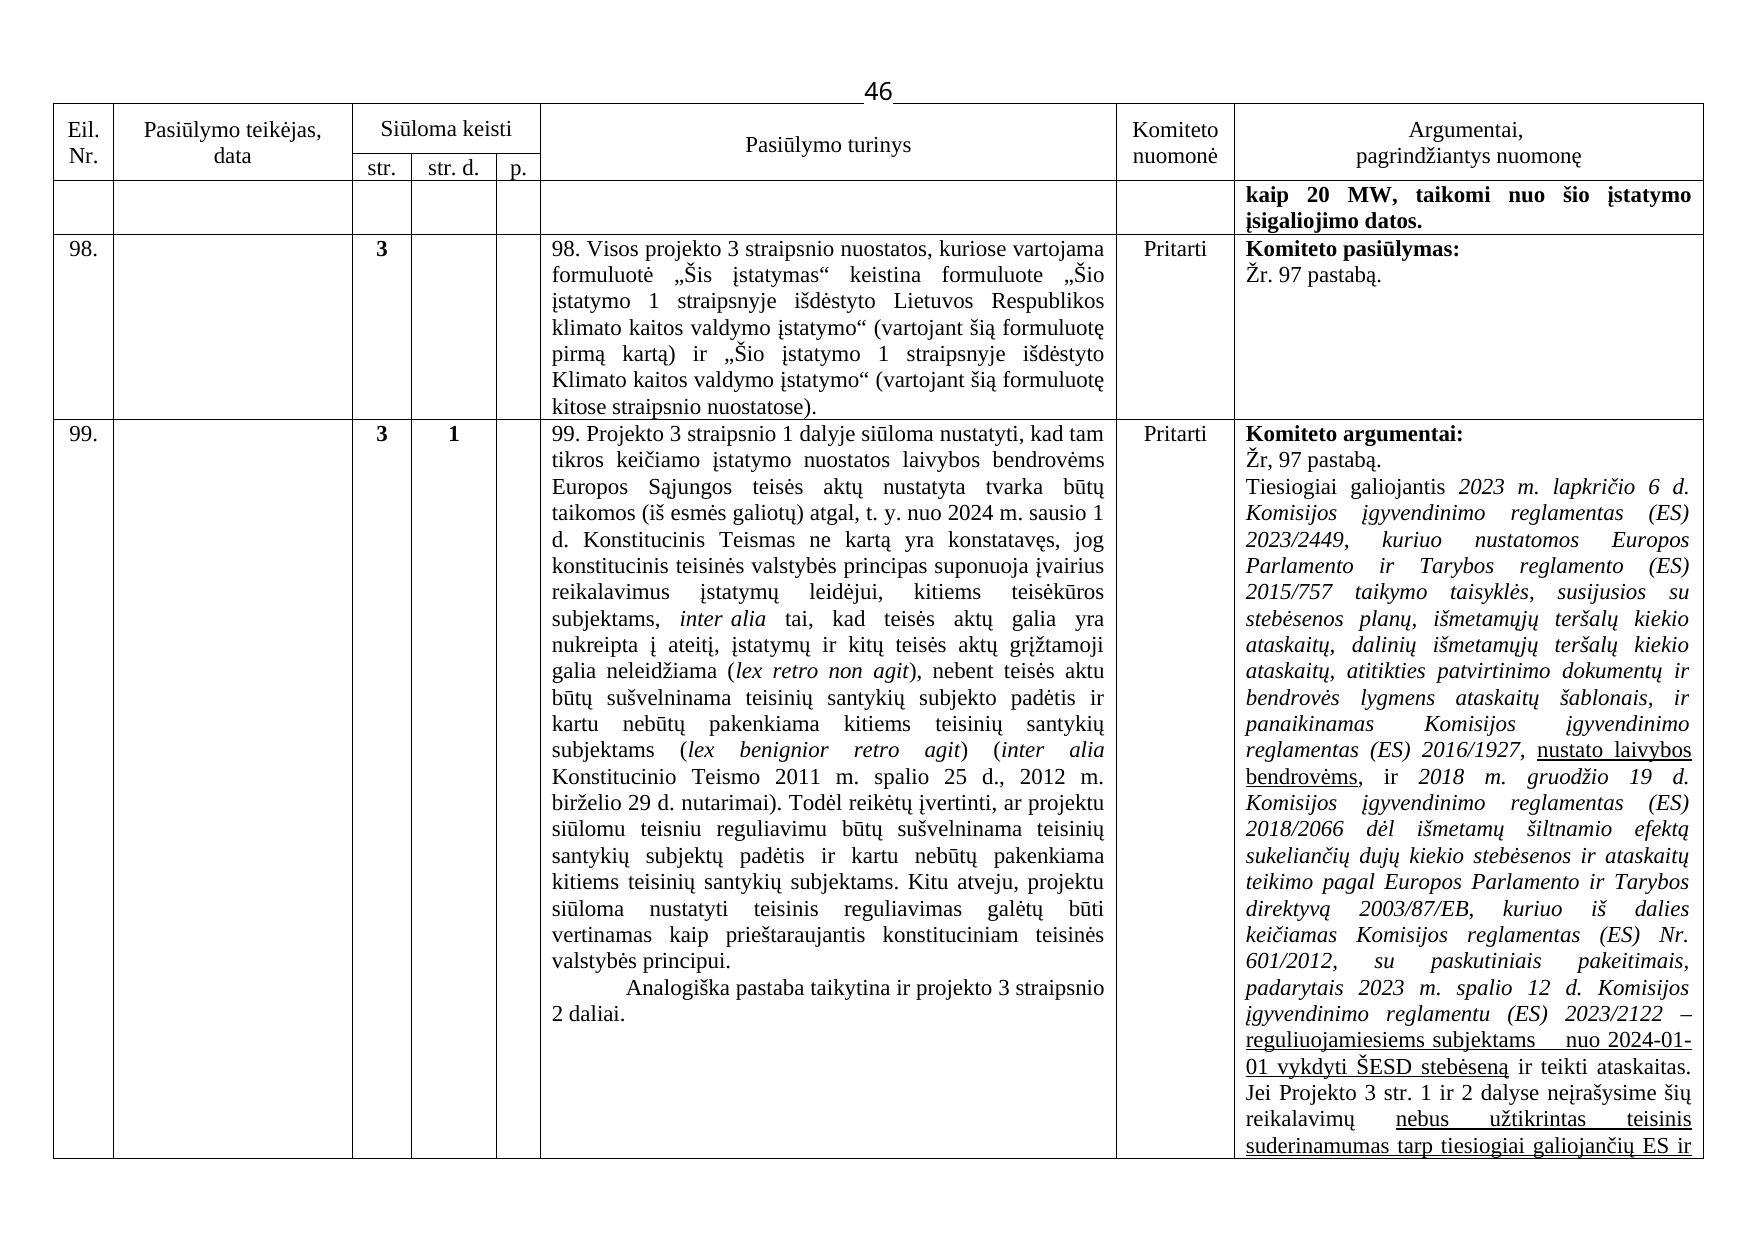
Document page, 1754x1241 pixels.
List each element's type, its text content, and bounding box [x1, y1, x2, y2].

table_header Argumentai, pagrindžiantys nuomonę [1235, 104, 1703, 180]
table_header Pasiūlymo teikėjas, data [114, 104, 352, 180]
table_cell [1117, 181, 1234, 234]
table_cell p. [497, 154, 540, 180]
table_cell [114, 181, 352, 234]
table_cell [412, 235, 496, 419]
table_header Siūloma keisti [353, 104, 540, 152]
table_cell 1 [412, 420, 496, 1158]
table_cell Komiteto argumentai: Žr, 97 pastabą. Tiesiogiai galiojantis 2023 m. lapkričio 6 d. Komisijos įgyvendinimo reglamentas (ES) 2023/2449, kuriuo nustatomos Europos Parlamento ir Tarybos reglamento (ES) 2015/757 taikymo taisyklės, susijusios su stebėsenos planų, išmetamųjų teršalų kiekio ataskaitų, dalinių išmetamųjų teršalų kiekio ataskaitų, atitikties patvirtinimo dokumentų ir bendrovės lygmens ataskaitų šablonais, ir panaikinamas Komisijos įgyvendinimo reglamentas (ES) 2016/1927, nustato laivybos bendrovėms, ir 2018 m. gruodžio 19 d. Komisijos įgyvendinimo reglamentas (ES) 2018/2066 dėl išmetamų šiltnamio efektą sukeliančių dujų kiekio stebėsenos ir ataskaitų teikimo pagal Europos Parlamento ir Tarybos direktyvą 2003/87/EB, kuriuo iš dalies keičiamas Komisijos reglamentas (ES) Nr. 601/2012, su paskutiniais pakeitimais, padarytais 2023 m. spalio 12 d. Komisijos įgyvendinimo reglamentu (ES) 2023/2122 – reguliuojamiesiems subjektams nuo 2024-01-01 vykdyti ŠESD stebėseną ir teikti ataskaitas. Jei Projekto 3 str. 1 ir 2 dalyse neįrašysime šių reikalavimų nebus užtikrintas teisinis suderinamumas tarp tiesiogiai galiojančių ES ir [1235, 420, 1703, 1158]
table_cell [412, 181, 496, 234]
table_cell 98. [54, 235, 113, 419]
table_cell str. [353, 154, 411, 180]
table_cell [54, 181, 113, 234]
table_cell [497, 181, 540, 234]
table_cell [541, 181, 1116, 234]
table_cell str. d. [412, 154, 496, 180]
table_cell 98. Visos projekto 3 straipsnio nuostatos, kuriose vartojama formuluotė „Šis įstatymas“ keistina formuluote „Šio įstatymo 1 straipsnyje išdėstyto Lietuvos Respublikos klimato kaitos valdymo įstatymo“ (vartojant šią formuluotę pirmą kartą) ir „Šio įstatymo 1 straipsnyje išdėstyto Klimato kaitos valdymo įstatymo“ (vartojant šią formuluotę kitose straipsnio nuostatose). [541, 235, 1116, 419]
table_cell [114, 420, 352, 1158]
table_cell [497, 420, 540, 1158]
table_header Pasiūlymo turinys [541, 104, 1116, 180]
table_cell 99. [54, 420, 113, 1158]
table_cell 99. Projekto 3 straipsnio 1 dalyje siūloma nustatyti, kad tam tikros keičiamo įstatymo nuostatos laivybos bendrovėms Europos Sąjungos teisės aktų nustatyta tvarka būtų taikomos (iš esmės galiotų) atgal, t. y. nuo 2024 m. sausio 1 d. Konstitucinis Teismas ne kartą yra konstatavęs, jog konstitucinis teisinės valstybės principas suponuoja įvairius reikalavimus įstatymų leidėjui, kitiems teisėkūros subjektams, inter alia tai, kad teisės aktų galia yra nukreipta į ateitį, įstatymų ir kitų teisės aktų grįžtamoji galia neleidžiama (lex retro non agit), nebent teisės aktu būtų sušvelninama teisinių santykių subjekto padėtis ir kartu nebūtų pakenkiama kitiems teisinių santykių subjektams (lex benignior retro agit) (inter alia Konstitucinio Teismo 2011 m. spalio 25 d., 2012 m. birželio 29 d. nutarimai). Todėl reikėtų įvertinti, ar projektu siūlomu teisniu reguliavimu būtų sušvelninama teisinių santykių subjektų padėtis ir kartu nebūtų pakenkiama kitiems teisinių santykių subjektams. Kitu atveju, projektu siūloma nustatyti teisinis reguliavimas galėtų būti vertinamas kaip prieštaraujantis konstituciniam teisinės valstybės principui. Analogiška pastaba taikytina ir projekto 3 straipsnio 2 daliai. [541, 420, 1116, 1158]
table_header Eil. Nr. [54, 104, 113, 180]
table_header Komiteto nuomonė [1117, 104, 1234, 180]
table_cell [497, 235, 540, 419]
table_cell Pritarti [1117, 420, 1234, 1158]
table_cell Komiteto pasiūlymas: Žr. 97 pastabą. [1235, 235, 1703, 419]
table_cell 3 [353, 420, 411, 1158]
table_cell [353, 181, 411, 234]
table_cell [114, 235, 352, 419]
table_cell kaip 20 MW, taikomi nuo šio įstatymo įsigaliojimo datos. [1235, 181, 1703, 234]
table_cell 3 [353, 235, 411, 419]
table_cell Pritarti [1117, 235, 1234, 419]
